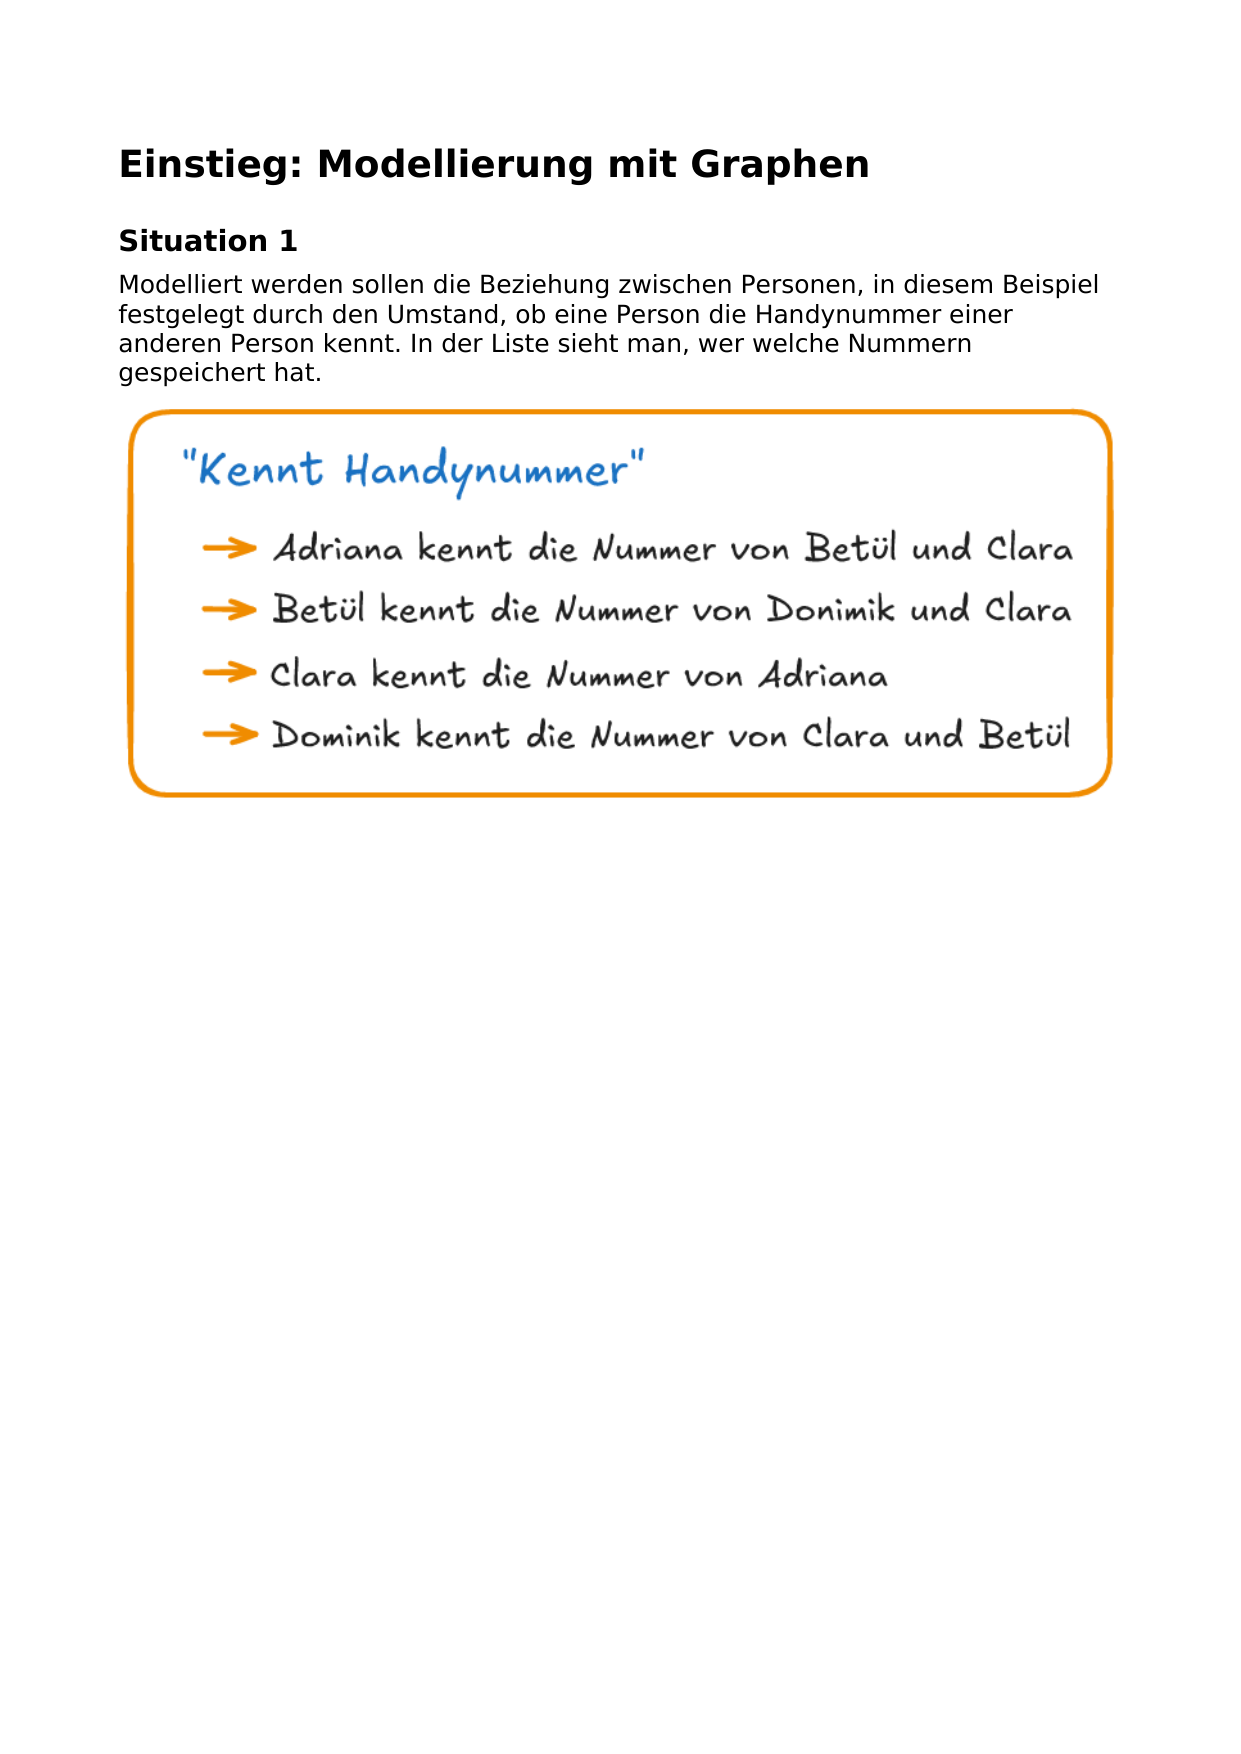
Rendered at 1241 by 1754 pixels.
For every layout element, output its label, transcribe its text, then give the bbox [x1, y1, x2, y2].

picture [118, 400, 1123, 808]
subtitle Situation 1 [118, 224, 1122, 258]
text Modelliert werden sollen die Beziehung zwischen Personen, in diesem Beispiel festgelegt durch den Umstand, ob eine Person die Handynummer einer anderen Person kennt. In der Liste sieht man, wer welche Nummern gespeichert hat. [118, 271, 1122, 387]
subtitle Einstieg: Modellierung mit Graphen [118, 143, 1122, 187]
